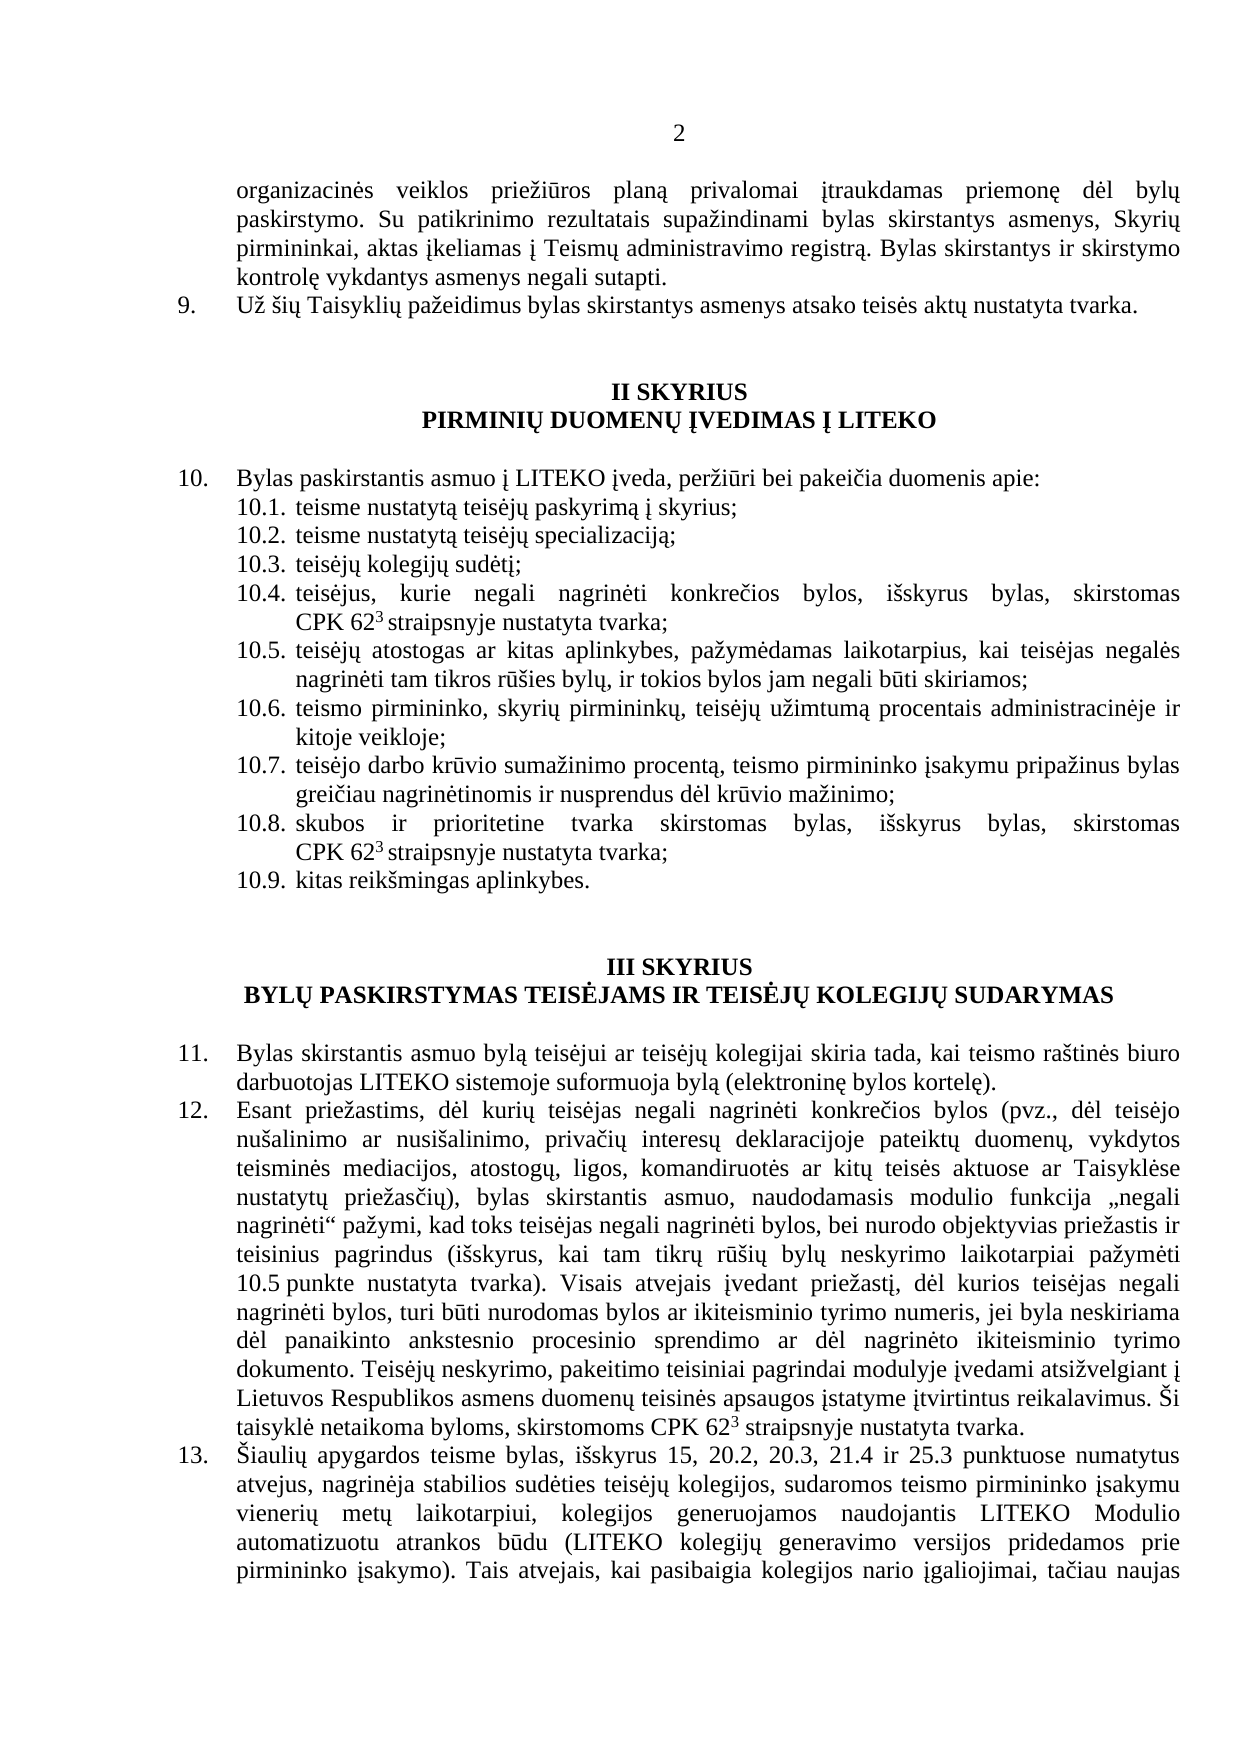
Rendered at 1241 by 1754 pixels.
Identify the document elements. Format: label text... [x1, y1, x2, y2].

text 11. Bylas skirstantis asmuo bylą teisėjui ar teisėjų kolegijai skiria tada, kai teismo raštinės biuro darbuotojas LITEKO sistemoje suformuoja bylą (elektroninę bylos kortelę). [177, 1038, 1181, 1096]
text 10.5. teisėjų atostogas ar kitas aplinkybes, pažymėdamas laikotarpius, kai teisėjas negalės nagrinėti tam tikros rūšies bylų, ir tokios bylos jam negali būti skiriamos; [236, 636, 1181, 693]
text 10.8. skubos ir prioritetine tvarka skirstomas bylas, išskyrus bylas, skirstomas CPK 623 straipsnyje nustatyta tvarka; [236, 808, 1181, 866]
text organizacinės veiklos priežiūros planą privalomai įtraukdamas priemonę dėl bylų paskirstymo. Su patikrinimo rezultatais supažindinami bylas skirstantys asmenys, Skyrių pirmininkai, aktas įkeliamas į Teismų administravimo registrą. Bylas skirstantys ir skirstymo kontrolę vykdantys asmenys negali sutapti. [177, 176, 1181, 291]
text 9. Už šių Taisyklių pažeidimus bylas skirstantys asmenys atsako teisės aktų nustatyta tvarka. [177, 291, 1181, 319]
text 10. Bylas paskirstantis asmuo į LITEKO įveda, peržiūri bei pakeičia duomenis apie: [177, 463, 1181, 492]
text 10.4. teisėjus, kurie negali nagrinėti konkrečios bylos, išskyrus bylas, skirstomas CPK 623 straipsnyje nustatyta tvarka; [236, 578, 1181, 636]
text 10.3. teisėjų kolegijų sudėtį; [236, 549, 1181, 578]
text 13. Šiaulių apygardos teisme bylas, išskyrus 15, 20.2, 20.3, 21.4 ir 25.3 punktuose numatytus atvejus, nagrinėja stabilios sudėties teisėjų kolegijos, sudaromos teismo pirmininko įsakymu vienerių metų laikotarpiui, kolegijos generuojamos naudojantis LITEKO Modulio automatizuotu atrankos būdu (LITEKO kolegijų generavimo versijos pridedamos prie pirmininko įsakymo). Tais atvejais, kai pasibaigia kolegijos nario įgaliojimai, tačiau naujas [177, 1441, 1181, 1584]
text 10.7. teisėjo darbo krūvio sumažinimo procentą, teismo pirmininko įsakymu pripažinus bylas greičiau nagrinėtinomis ir nusprendus dėl krūvio mažinimo; [236, 751, 1181, 808]
text Pirminių duomenų įvedimas į LITEKO [177, 406, 1181, 434]
text 10.2. teisme nustatytą teisėjų specializaciją; [236, 521, 1181, 549]
text 10.6. teismo pirmininko, skyrių pirmininkų, teisėjų užimtumą procentais administracinėje ir kitoje veikloje; [236, 693, 1181, 751]
text 10.9. kitas reikšmingas aplinkybes. [236, 866, 1181, 894]
text 10.1. teisme nustatytą teisėjų paskyrimą į skyrius; [236, 492, 1181, 521]
text 12. Esant priežastims, dėl kurių teisėjas negali nagrinėti konkrečios bylos (pvz., dėl teisėjo nušalinimo ar nusišalinimo, privačių interesų deklaracijoje pateiktų duomenų, vykdytos teisminės mediacijos, atostogų, ligos, komandiruotės ar kitų teisės aktuose ar Taisyklėse nustatytų priežasčių), bylas skirstantis asmuo, naudodamasis modulio funkcija „negali nagrinėti“ pažymi, kad toks teisėjas negali nagrinėti bylos, bei nurodo objektyvias priežastis ir teisinius pagrindus (išskyrus, kai tam tikrų rūšių bylų neskyrimo laikotarpiai pažymėti 10.5 punkte nustatyta tvarka). Visais atvejais įvedant priežastį, dėl kurios teisėjas negali nagrinėti bylos, turi būti nurodomas bylos ar ikiteisminio tyrimo numeris, jei byla neskiriama dėl panaikinto ankstesnio procesinio sprendimo ar dėl nagrinėto ikiteisminio tyrimo dokumento. Teisėjų neskyrimo, pakeitimo teisiniai pagrindai modulyje įvedami atsižvelgiant į Lietuvos Respublikos asmens duomenų teisinės apsaugos įstatyme įtvirtintus reikalavimus. Ši taisyklė netaikoma byloms, skirstomoms CPK 623 straipsnyje nustatyta tvarka. [177, 1096, 1181, 1441]
text II SKYRIUS [177, 377, 1181, 406]
text III SKYRIUS [177, 952, 1181, 981]
text Bylų paskirstymas teisėjams ir teisėjų kolegijų sudarymas [177, 981, 1181, 1009]
